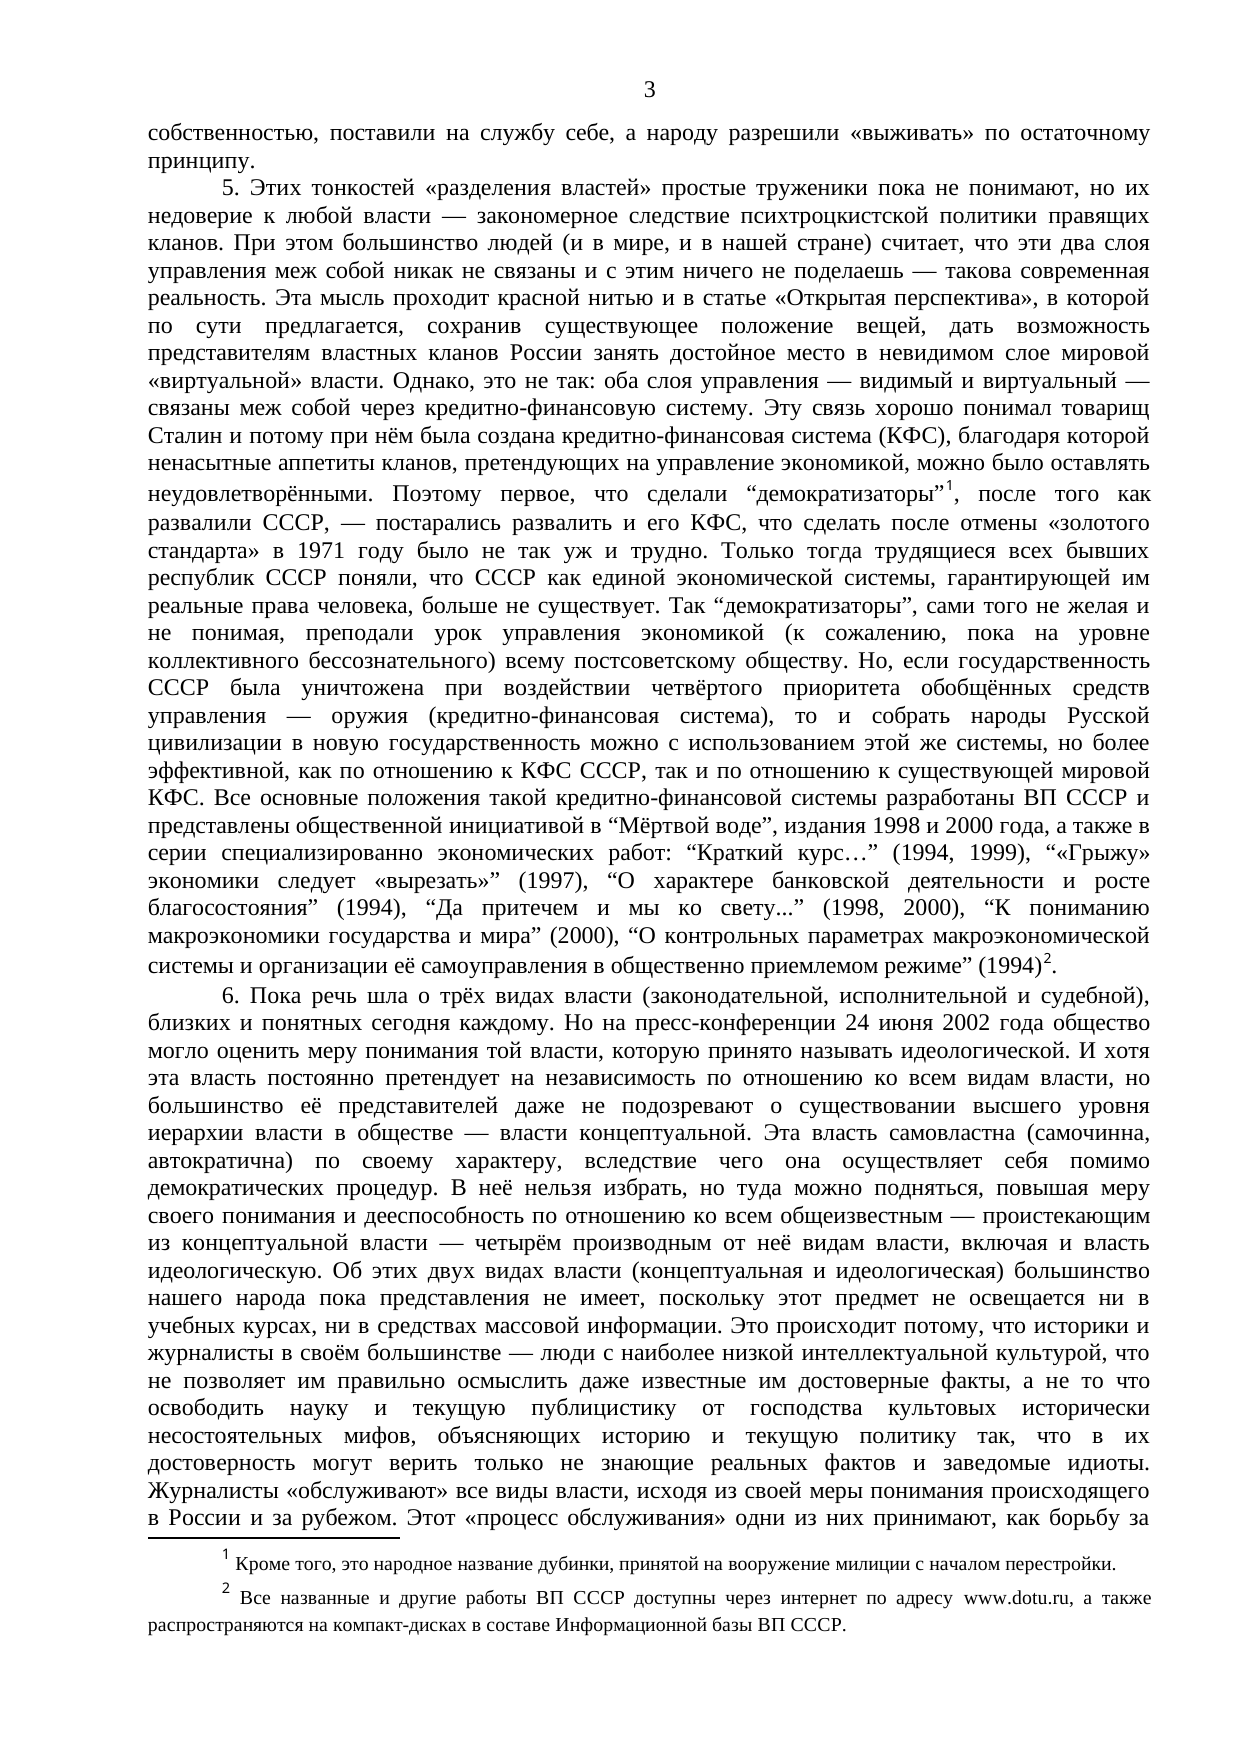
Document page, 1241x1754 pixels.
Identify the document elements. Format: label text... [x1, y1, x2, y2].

text собственностью, поставили на службу себе, а народу разрешили «выживать» по остаточному принципу. [148, 118, 1152, 173]
text 6. Пока речь шла о трёх видах власти (законодательной, исполнительной и судебной), близких и понятных сегодня каждому. Но на пресс-конференции 24 июня 2002 года общество могло оценить меру понимания той власти, которую принято называть идеологической. И хотя эта власть постоянно претендует на независимость по отношению ко всем видам власти, но большинство её представителей даже не подозревают о существовании высшего уровня иерархии власти в обществе — власти концептуальной. Эта власть самовластна (самочинна, автократична) по своему характеру, вследствие чего она осуществляет себя помимо демократических процедур. В неё нельзя избрать, но туда можно подняться, повышая меру своего понимания и дееспособность по отношению ко всем общеизвестным — проистекающим из концептуальной власти — четырём производным от неё видам власти, включая и власть идеологическую. Об этих двух видах власти (концептуальная и идеологическая) большинство нашего народа пока представления не имеет, поскольку этот предмет не освещается ни в учебных курсах, ни в средствах массовой информации. Это происходит потому, что историки и журналисты в своём большинстве — люди с наиболее низкой интеллектуальной культурой, что не позволяет им правильно осмыслить даже известные им достоверные факты, а не то что освободить науку и текущую публицистику от господства культовых исторически несостоятельных мифов, объясняющих историю и текущую политику так, что в их достоверность могут верить только не знающие реальных фактов и заведомые идиоты. Журналисты «обслуживают» все виды власти, исходя из своей меры понимания происходящего в России и за рубежом. Этот «процесс обслуживания» одни из них принимают, как борьбу за [148, 981, 1152, 1531]
text Все названные и другие работы ВП СССР доступны через интернет по адресу www.dotu.ru, а также распространяются на компакт-дисках в составе Информационной базы ВП СССР. [148, 1578, 1152, 1636]
text 5. Этих тонкостей «разделения властей» простые труженики пока не понимают, но их недоверие к любой власти — закономерное следствие психтроцкистской политики правящих кланов. При этом большинство людей (и в мире, и в нашей стране) считает, что эти два слоя управления меж собой никак не связаны и с этим ничего не поделаешь — такова современная реальность. Эта мысль проходит красной нитью и в статье «Открытая перспектива», в которой по сути предлагается, сохранив существующее положение вещей, дать возможность представителям властных кланов России занять достойное место в невидимом слое мировой «виртуальной» власти. Однако, это не так: оба слоя управления — видимый и виртуальный — связаны меж собой через кредитно-финансовую систему. Эту связь хорошо понимал товарищ Сталин и потому при нём была создана кредитно-финансовая система (КФС), благодаря которой ненасытные аппетиты кланов, претендующих на управление экономикой, можно было оставлять неудовлетворёнными. Поэтому первое, что сделали “демократизаторы”, после того как развалили СССР, — постарались развалить и его КФС, что сделать после отмены «золотого стандарта» в 1971 году было не так уж и трудно. Только тогда трудящиеся всех бывших республик СССР поняли, что СССР как единой экономической системы, гарантирующей им реальные права человека, больше не существует. Так “демократизаторы”, сами того не желая и не понимая, преподали урок управления экономикой (к сожалению, пока на уровне коллективного бессознательного) всему постсоветскому обществу. Но, если государственность СССР была уничтожена при воздействии четвёртого приоритета обобщённых средств управления — оружия (кредитно-финансовая система), то и собрать народы Русской цивилизации в новую государственность можно с использованием этой же системы, но более эффективной, как по отношению к КФС СССР, так и по отношению к существующей мировой КФС. Все основные положения такой кредитно-финансовой системы разработаны ВП СССР и представлены общественной инициативой в “Мёртвой воде”, издания 1998 и 2000 года, а также в серии специализированно экономических работ: “Краткий курс…” (1994, 1999), “«Грыжу» экономики следует «вырезать»” (1997), “О характере банковской деятельности и росте благосостояния” (1994), “Да притечем и мы ко свету...” (1998, 2000), “К пониманию макроэкономики государства и мира” (2000), “О контрольных параметрах макроэкономической системы и организации её самоуправления в общественно приемлемом режиме” (1994). [148, 173, 1152, 981]
text Кроме того, это народное название дубинки, принятой на вооружение милиции с началом перестройки. [148, 1544, 1152, 1578]
